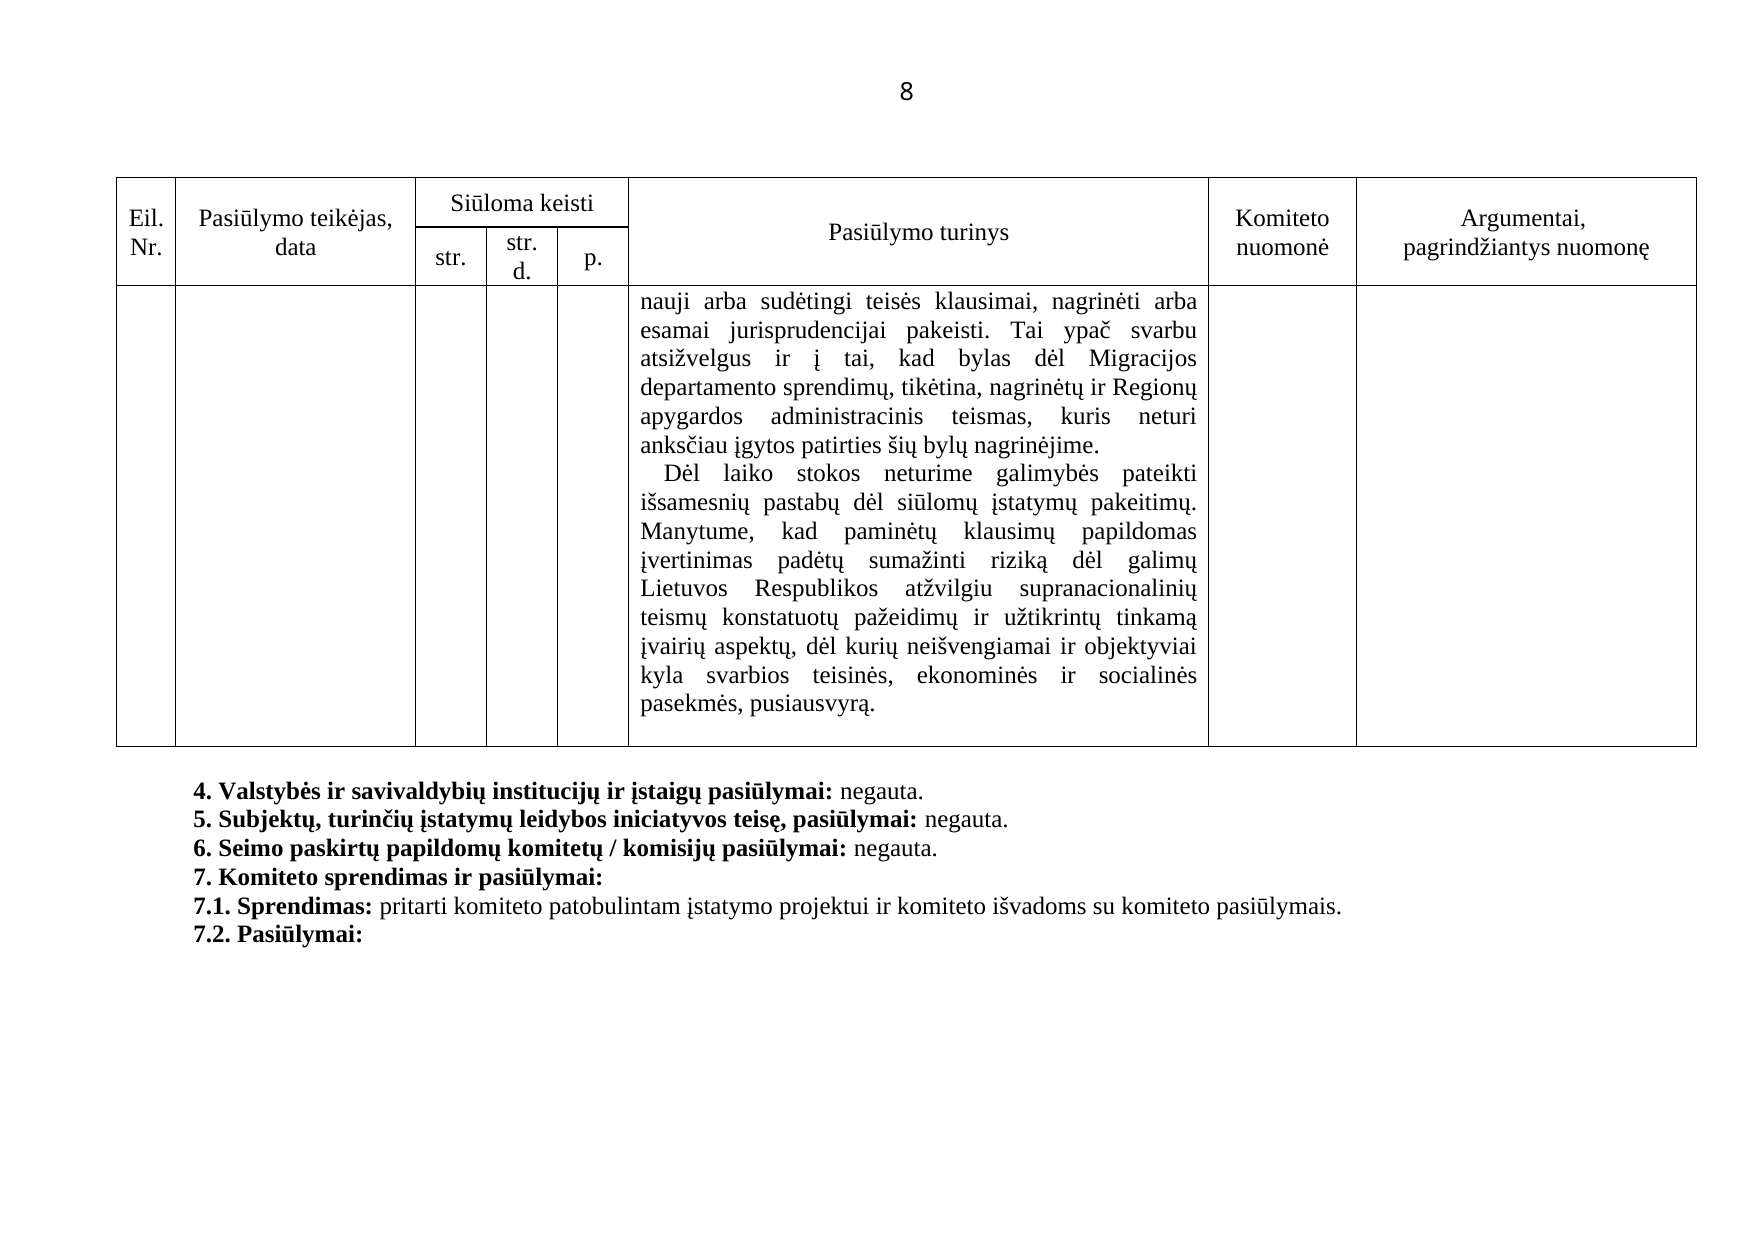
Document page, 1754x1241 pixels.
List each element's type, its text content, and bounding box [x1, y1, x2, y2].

table_cell [117, 286, 175, 746]
text 6. Seimo paskirtų papildomų komitetų / komisijų pasiūlymai: negauta. [118, 833, 1695, 862]
table_cell [1209, 286, 1356, 746]
table_header Pasiūlymo turinys [629, 178, 1208, 285]
text 5. Subjektų, turinčių įstatymų leidybos iniciatyvos teisę, pasiūlymai: negauta. [118, 804, 1695, 833]
table_header Komiteto nuomonė [1209, 178, 1356, 285]
table_cell [487, 286, 557, 746]
table_cell [176, 286, 415, 746]
text 4. Valstybės ir savivaldybių institucijų ir įstaigų pasiūlymai: negauta. [118, 776, 1695, 804]
table_header Pasiūlymo teikėjas, data [176, 178, 415, 285]
table_cell [558, 286, 628, 746]
text 7. Komiteto sprendimas ir pasiūlymai: [118, 862, 1695, 891]
table_cell nauji arba sudėtingi teisės klausimai, nagrinėti arba esamai jurisprudencijai pakeisti. Tai ypač svarbu atsižvelgus ir į tai, kad bylas dėl Migracijos departamento sprendimų, tikėtina, nagrinėtų ir Regionų apygardos administracinis teismas, kuris neturi anksčiau įgytos patirties šių bylų nagrinėjime. Dėl laiko stokos neturime galimybės pateikti išsamesnių pastabų dėl siūlomų įstatymų pakeitimų. Manytume, kad paminėtų klausimų papildomas įvertinimas padėtų sumažinti riziką dėl galimų Lietuvos Respublikos atžvilgiu supranacionalinių teismų konstatuotų pažeidimų ir užtikrintų tinkamą įvairių aspektų, dėl kurių neišvengiamai ir objektyviai kyla svarbios teisinės, ekonominės ir socialinės pasekmės, pusiausvyrą. [629, 286, 1208, 746]
text 7.1. Sprendimas: pritarti komiteto patobulintam įstatymo projektui ir komiteto išvadoms su komiteto pasiūlymais. [118, 891, 1695, 919]
table_cell [416, 286, 486, 746]
table_cell str. [416, 228, 486, 285]
table_header Argumentai, pagrindžiantys nuomonę [1357, 178, 1696, 285]
table_header Siūloma keisti [416, 178, 628, 226]
table_header Eil. Nr. [117, 178, 175, 285]
text 7.2. Pasiūlymai: [118, 919, 1695, 948]
table_cell str. d. [487, 228, 557, 285]
table_cell [1357, 286, 1696, 746]
table_cell p. [558, 228, 628, 285]
